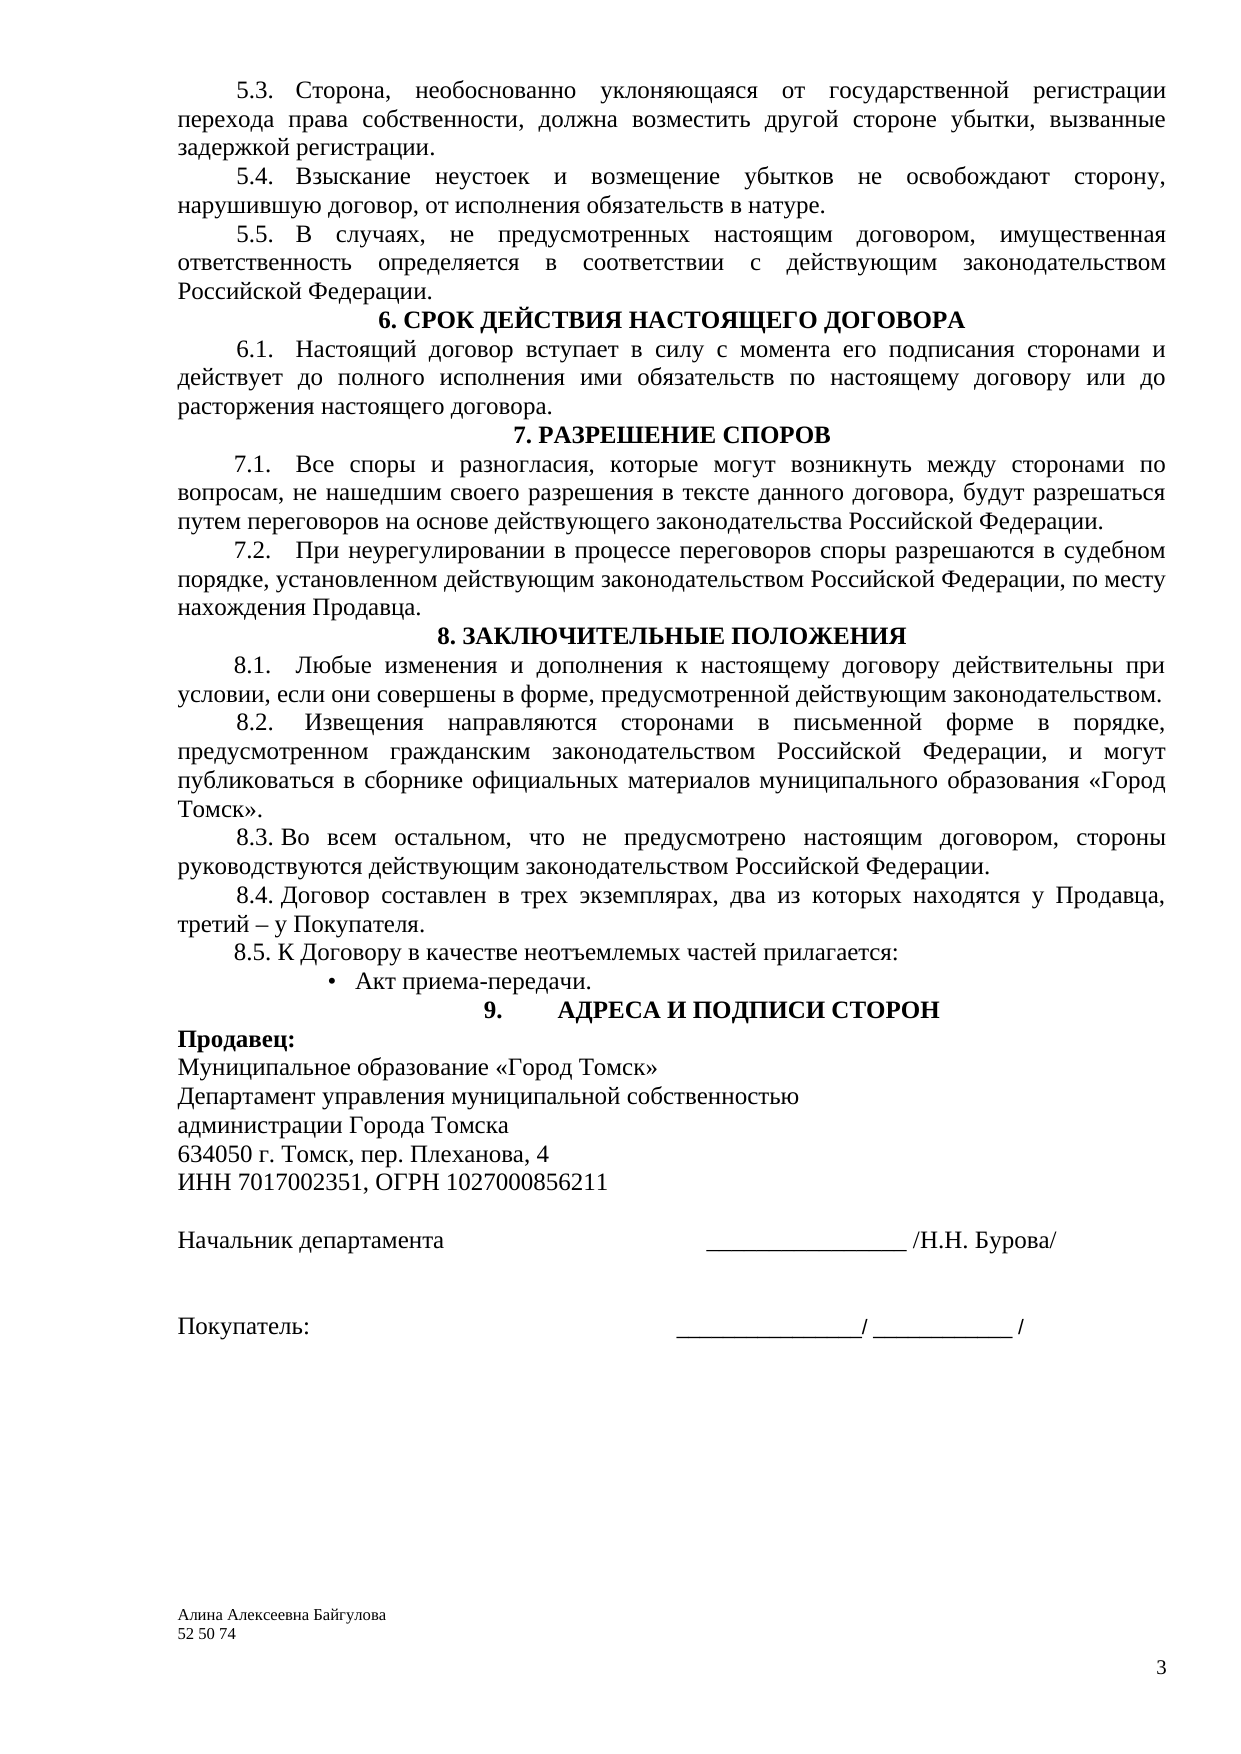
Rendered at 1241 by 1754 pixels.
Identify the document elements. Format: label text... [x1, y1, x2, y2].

list При неурегулировании в процессе переговоров споры разрешаются в судебном порядке, установленном действующим законодательством Российской Федерации, по месту нахождения Продавца. [177, 535, 1167, 621]
text 7. РАЗРЕШЕНИЕ СПОРОВ [177, 420, 1167, 449]
text Покупатель: ________________/ ____________ / [177, 1311, 1240, 1340]
text администрации Города Томска [177, 1110, 1167, 1139]
list Договор составлен в трех экземплярах, два из которых находятся у Продавца, третий – у Покупателя. [177, 880, 1167, 937]
list Во всем остальном, что не предусмотрено настоящим договором, стороны руководствуются действующим законодательством Российской Федерации. [177, 822, 1167, 880]
list АДРЕСА И ПОДПИСИ СТОРОН [177, 995, 1240, 1024]
text 8.5. К Договору в качестве неотъемлемых частей прилагается: [177, 937, 1162, 966]
text • Акт приема-передачи. [177, 966, 1167, 995]
text Начальник департамента ________________ /Н.Н. Бурова/ [177, 1225, 1166, 1254]
list Сторона, необоснованно уклоняющаяся от государственной регистрации перехода права собственности, должна возместить другой стороне убытки, вызванные задержкой регистрации. [177, 75, 1167, 161]
subtitle 634050 г. Томск, пер. Плеханова, 4 [177, 1139, 1240, 1167]
text Муниципальное образование «Город Томск» [177, 1052, 1167, 1081]
text Департамент управления муниципальной собственностью [177, 1081, 1167, 1110]
list Настоящий договор вступает в силу с момента его подписания сторонами и действует до полного исполнения ими обязательств по настоящему договору или до расторжения настоящего договора. [177, 334, 1167, 420]
text 6. СРОК ДЕЙСТВИЯ НАСТОЯЩЕГО ДОГОВОРА [177, 305, 1167, 334]
text Продавец: [177, 1024, 1240, 1052]
list Извещения направляются сторонами в письменной форме в порядке, предусмотренном гражданским законодательством Российской Федерации, и могут публиковаться в сборнике официальных материалов муниципального образования «Город Томск». [177, 707, 1167, 822]
text 52 50 74 [177, 1624, 1167, 1643]
list Любые изменения и дополнения к настоящему договору действительны при условии, если они совершены в форме, предусмотренной действующим законодательством. [177, 650, 1167, 707]
list Взыскание неустоек и возмещение убытков не освобождают сторону, нарушившую договор, от исполнения обязательств в натуре. [177, 161, 1167, 219]
list Все споры и разногласия, которые могут возникнуть между сторонами по вопросам, не нашедшим своего разрешения в тексте данного договора, будут разрешаться путем переговоров на основе действующего законодательства Российской Федерации. [177, 449, 1167, 535]
text 8. ЗАКЛЮЧИТЕЛЬНЫЕ ПОЛОЖЕНИЯ [177, 621, 1167, 650]
text ИНН 7017002351, ОГРН 1027000856211 [177, 1167, 1166, 1196]
list В случаях, не предусмотренных настоящим договором, имущественная ответственность определяется в соответствии с действующим законодательством Российской Федерации. [177, 219, 1167, 305]
text Алина Алексеевна Байгулова [177, 1605, 1167, 1624]
